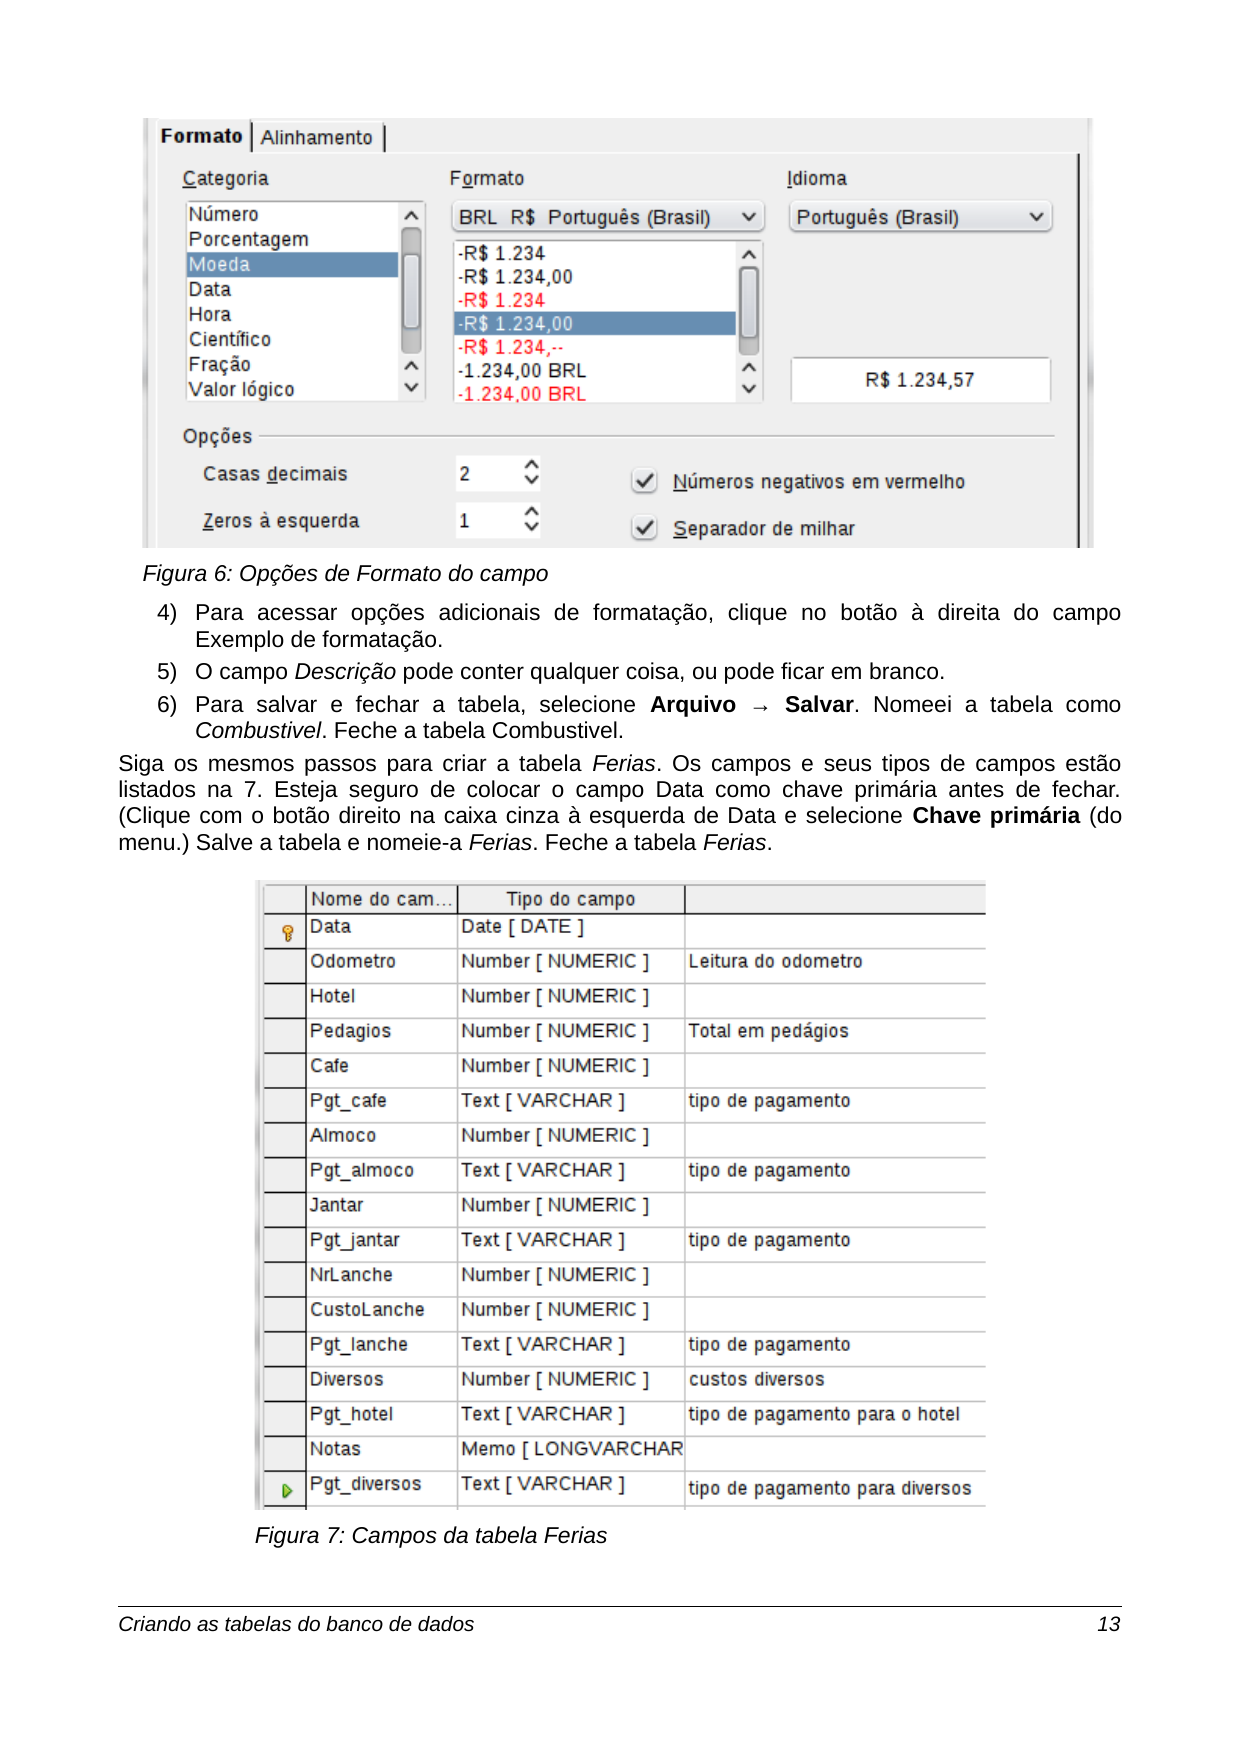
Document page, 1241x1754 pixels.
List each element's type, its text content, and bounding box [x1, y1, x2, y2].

list Para salvar e fechar a tabela, selecione Arquivo → Salvar. Nomeei a tabela como Combustivel. Feche a tabela Combustivel. [177, 691, 1122, 743]
picture [254, 880, 986, 1510]
text Siga os mesmos passos para criar a tabela Ferias. Os campos e seus tipos de campos estão listados na Figura 7. Esteja seguro de colocar o campo Data como chave primária antes de fechar. (Clique com o botão direito na caixa cinza à esquerda de Data e selecione Chave primária (do menu.) Salve a tabela e nomeie-a Ferias. Feche a tabela Ferias. [118, 750, 1122, 855]
text Figura 7: Campos da tabela Ferias [254, 1522, 986, 1549]
picture [142, 118, 1094, 548]
text Figura 6: Opções de Formato do campo [142, 560, 1098, 587]
list O campo Descrição pode conter qualquer coisa, ou pode ficar em branco. [177, 658, 1122, 684]
list Para acessar opções adicionais de formatação, clique no botão à direita do campo Exemplo de formatação. [177, 599, 1122, 652]
